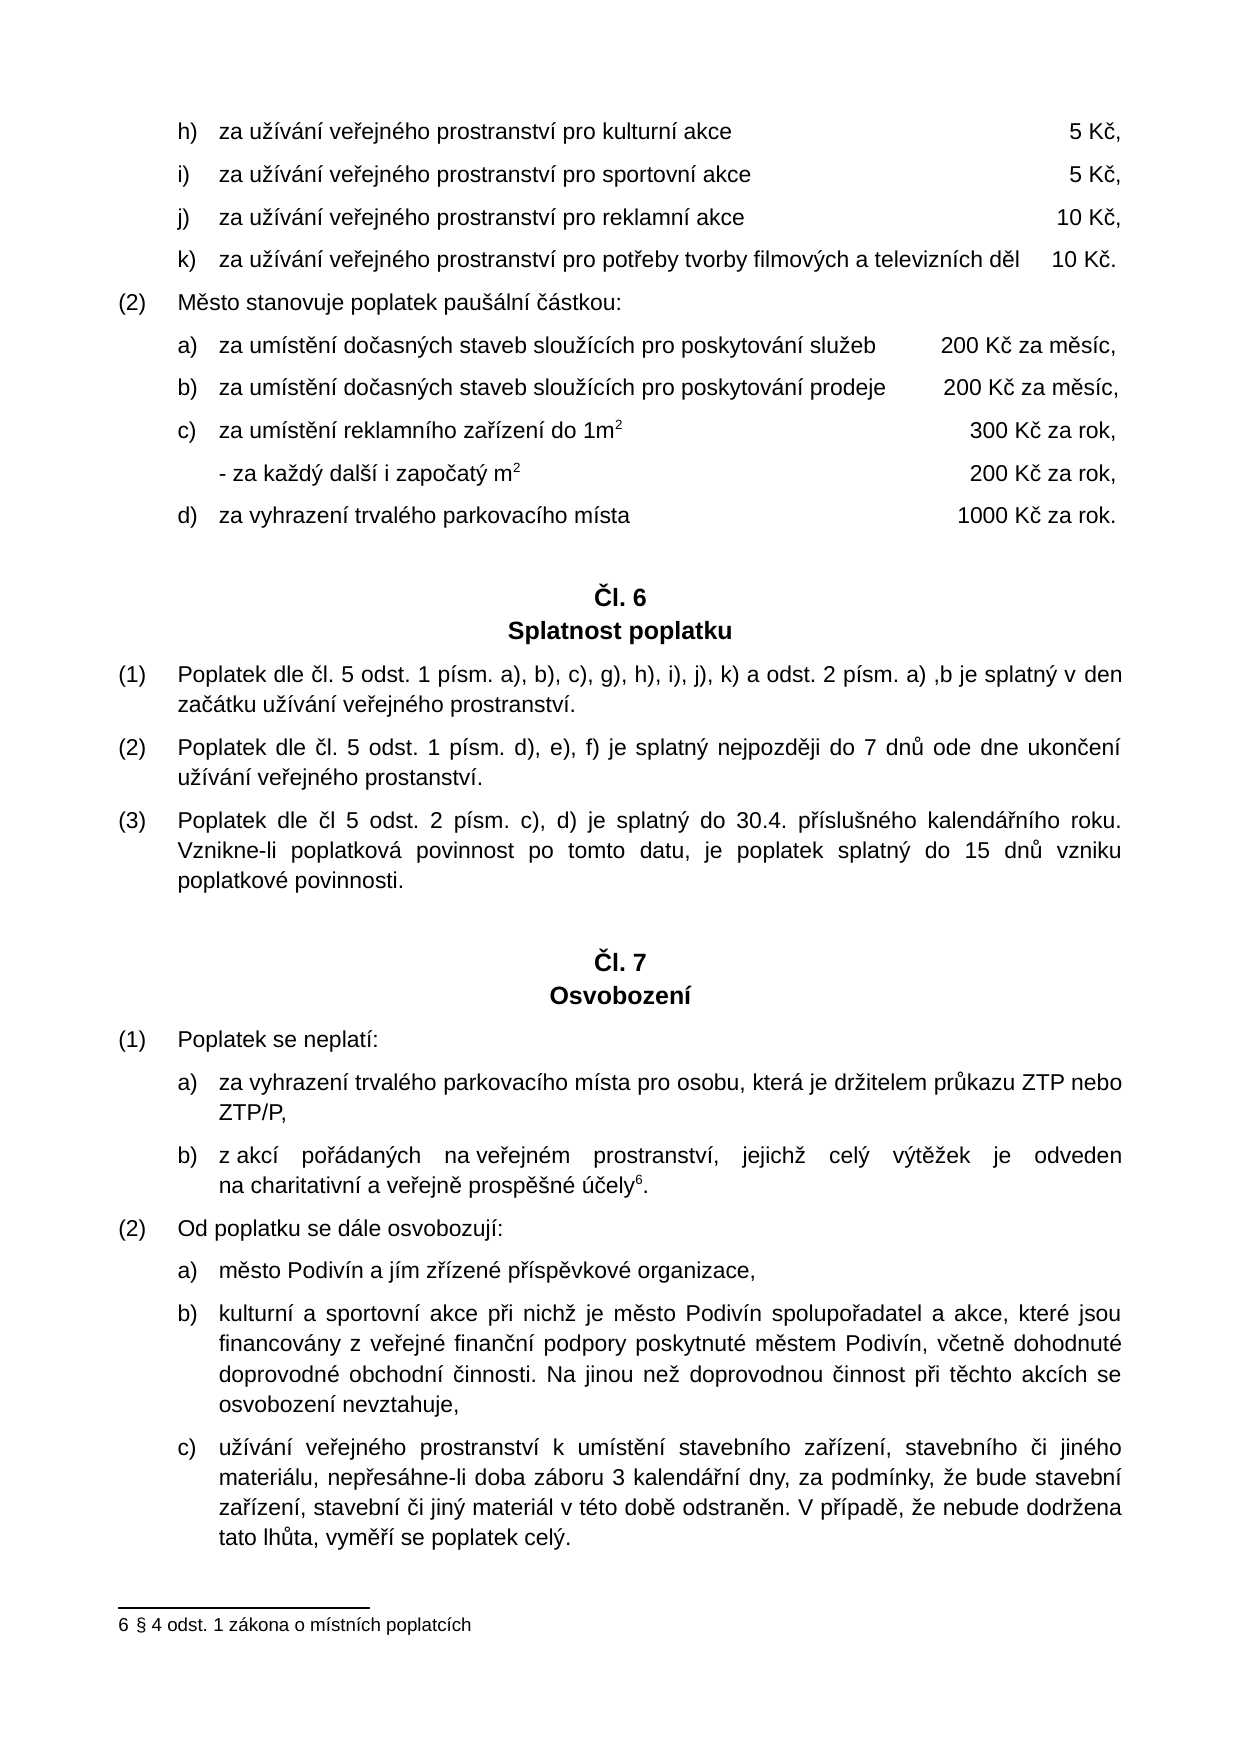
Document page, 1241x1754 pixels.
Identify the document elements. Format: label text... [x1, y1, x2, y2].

list Od poplatku se dále osvobozují: [118, 1215, 1122, 1241]
list za užívání veřejného prostranství pro reklamní akce 10 Kč, [177, 203, 1122, 230]
list za vyhrazení trvalého parkovacího místa 1000 Kč za rok. [177, 502, 1122, 529]
list Poplatek dle čl 5 odst. 2 písm. c), d) je splatný do 30.4. příslušného kalendářního roku. Vznikne-li poplatková povinnost po tomto datu, je poplatek splatný do 15 dnů vzniku poplatkové povinnosti. [118, 807, 1122, 894]
subtitle Čl. 6 Splatnost poplatku [118, 583, 1122, 644]
list - za každý další i započatý m2 200 Kč za rok, [177, 460, 1122, 486]
list Poplatek dle čl. 5 odst. 1 písm. d), e), f) je splatný nejpozději do 7 dnů ode dne ukončení užívání veřejného prostanství. [118, 734, 1122, 791]
list město Podivín a jím zřízené příspěvkové organizace, [177, 1257, 1122, 1284]
list Poplatek dle čl. 5 odst. 1 písm. a), b), c), g), h), i), j), k) a odst. 2 písm. a) ,b je splatný v den začátku užívání veřejného prostranství. [118, 661, 1122, 718]
list § 4 odst. 1 zákona o místních poplatcích [118, 1614, 1122, 1635]
list Město stanovuje poplatek paušální částkou: [118, 289, 1122, 315]
list kulturní a sportovní akce při nichž je město Podivín spolupořadatel a akce, které jsou financovány z veřejné finanční podpory poskytnuté městem Podivín, včetně dohodnuté doprovodné obchodní činnosti. Na jinou než doprovodnou činnost při těchto akcích se osvobození nevztahuje, [177, 1300, 1122, 1417]
list Poplatek se neplatí: [118, 1026, 1122, 1053]
list za užívání veřejného prostranství pro sportovní akce 5 Kč, [177, 161, 1122, 187]
list užívání veřejného prostranství k umístění stavebního zařízení, stavebního či jiného materiálu, nepřesáhne-li doba záboru 3 kalendářní dny, za podmínky, že bude stavební zařízení, stavební či jiný materiál v této době odstraněn. V případě, že nebude dodržena tato lhůta, vyměří se poplatek celý. [177, 1433, 1122, 1551]
list za vyhrazení trvalého parkovacího místa pro osobu, která je držitelem průkazu ZTP nebo ZTP/P, [177, 1069, 1122, 1126]
list za umístění reklamního zařízení do 1m2 300 Kč za rok, [177, 417, 1122, 443]
list za užívání veřejného prostranství pro potřeby tvorby filmových a televizních děl 10 Kč. [177, 246, 1122, 273]
subtitle Čl. 7 Osvobození [118, 948, 1122, 1009]
list za umístění dočasných staveb sloužících pro poskytování služeb 200 Kč za měsíc, [177, 332, 1122, 358]
list za užívání veřejného prostranství pro kulturní akce 5 Kč, [177, 118, 1122, 144]
list z akcí pořádaných na veřejném prostranství, jejichž celý výtěžek je odveden na charitativní a veřejně prospěšné účely. [177, 1142, 1122, 1198]
list za umístění dočasných staveb sloužících pro poskytování prodeje 200 Kč za měsíc, [177, 374, 1122, 401]
